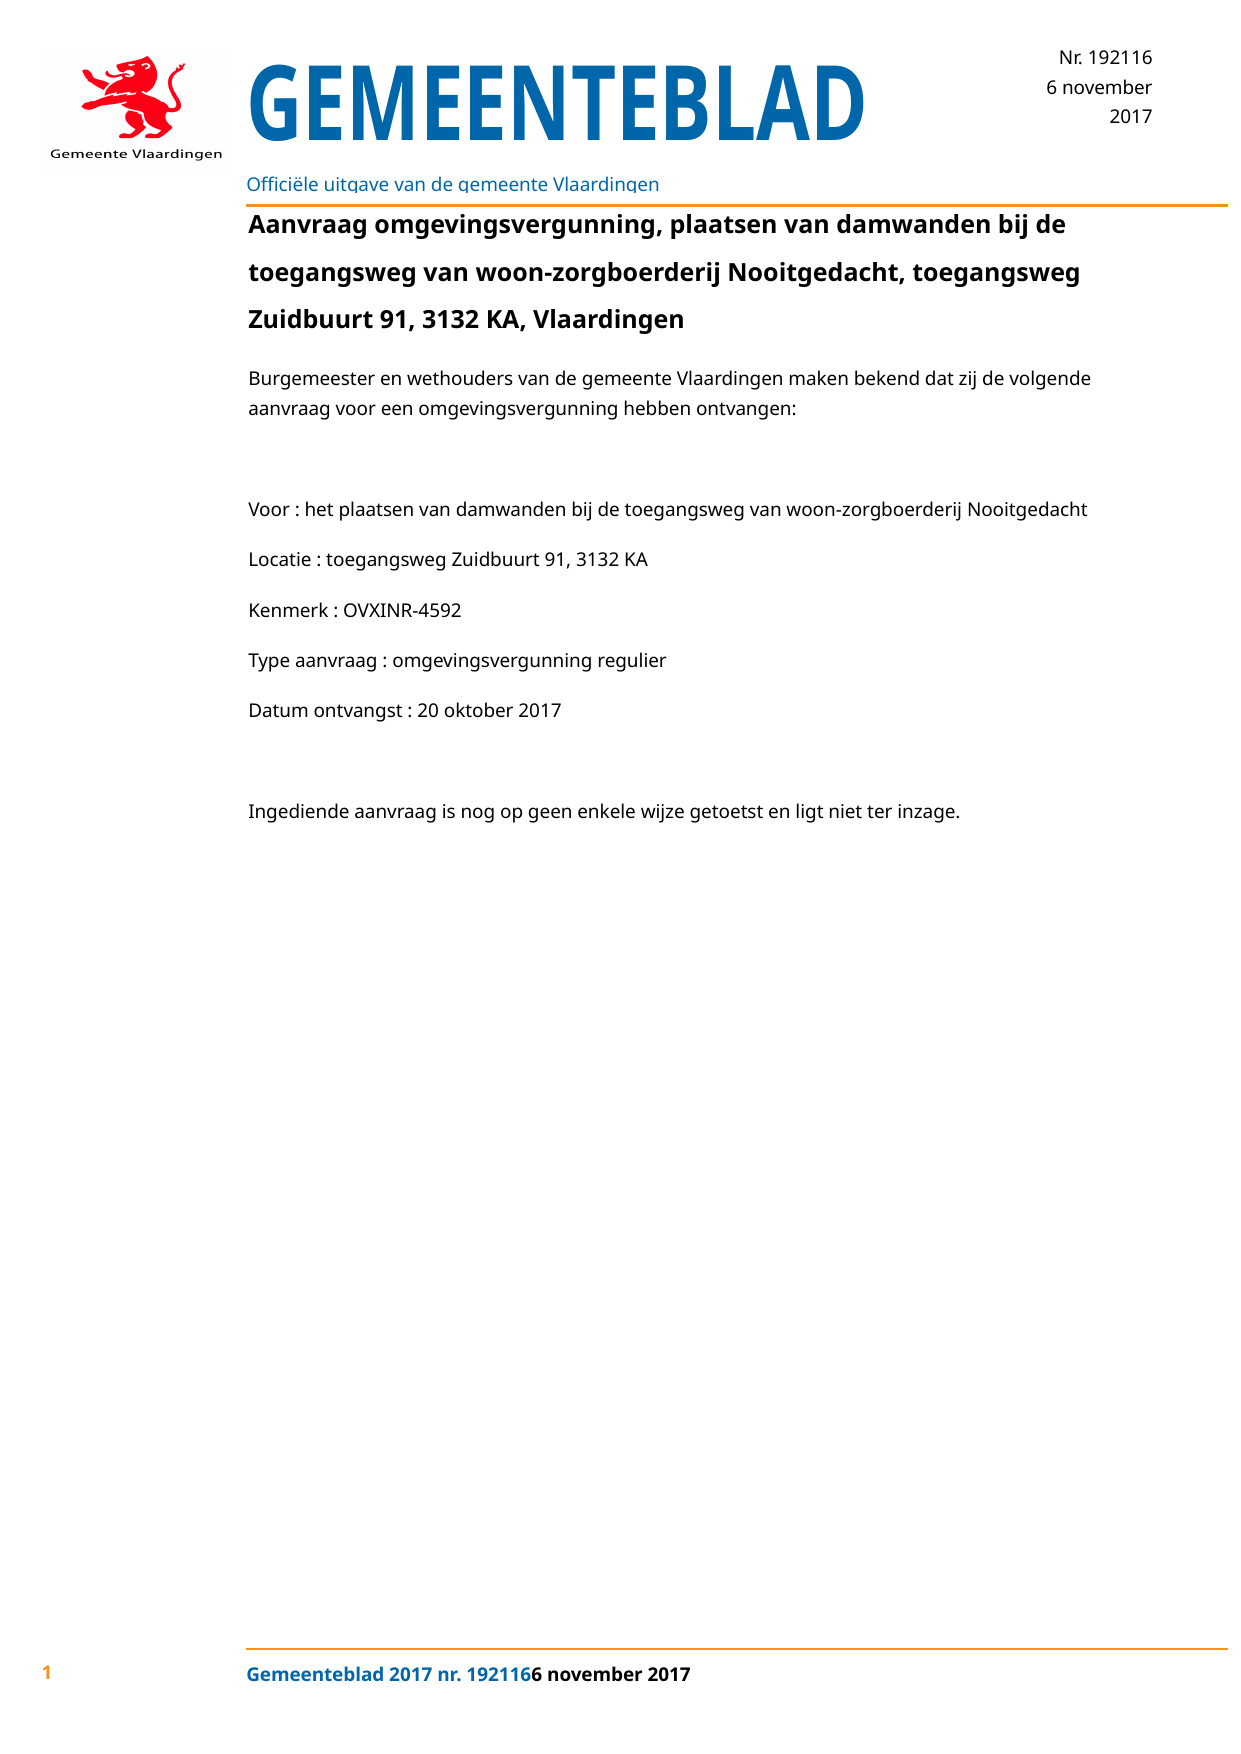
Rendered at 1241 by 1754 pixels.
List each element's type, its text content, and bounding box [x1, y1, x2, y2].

text Type aanvraag : omgevingsvergunning regulier [248, 647, 1152, 673]
text Burgemeester en wethouders van de gemeente Vlaardingen maken bekend dat zij de volgende aanvraag voor een omgevingsvergunning hebben ontvangen: [248, 366, 1152, 421]
text Datum ontvangst : 20 oktober 2017 [248, 698, 1152, 723]
picture [41, 47, 231, 172]
text Voor : het plaatsen van damwanden bij de toegangsweg van woon-zorgboerderij Nooitgedacht [248, 496, 1152, 522]
text Aanvraag omgevingsvergunning, plaatsen van damwanden bij de toegangsweg van woon-zorgboerderij Nooitgedacht, toegangsweg Zuidbuurt 91, 3132 KA, Vlaardingen [248, 207, 1152, 336]
text Kenmerk : OVXINR-4592 [248, 597, 1152, 622]
text Ingediende aanvraag is nog op geen enkele wijze getoetst en ligt niet ter inzage. [248, 798, 1152, 824]
text Locatie : toegangsweg Zuidbuurt 91, 3132 KA [248, 546, 1152, 572]
